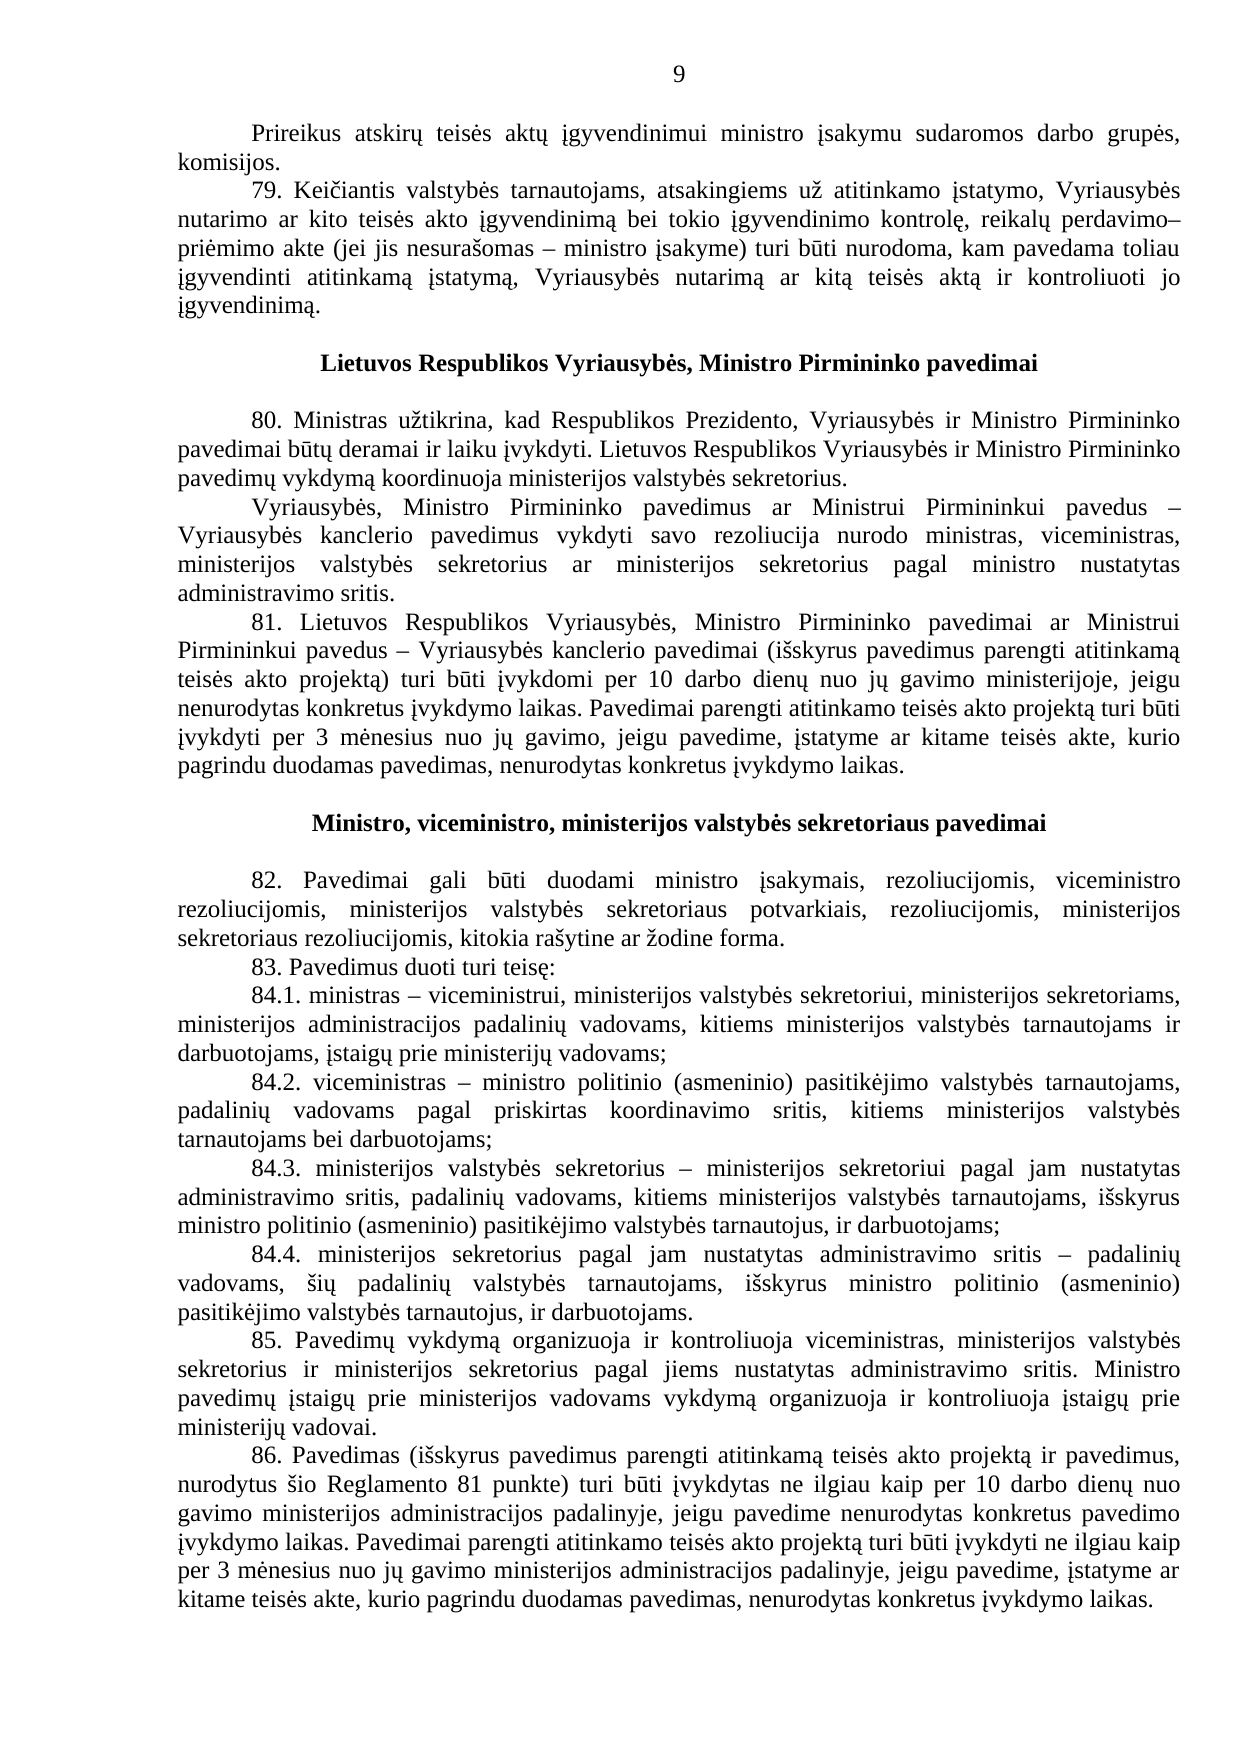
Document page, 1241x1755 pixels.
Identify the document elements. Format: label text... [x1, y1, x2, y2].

text 83. Pavedimus duoti turi teisę: [177, 952, 1181, 981]
text 79. Keičiantis valstybės tarnautojams, atsakingiems už atitinkamo įstatymo, Vyriausybės nutarimo ar kito teisės akto įgyvendinimą bei tokio įgyvendinimo kontrolę, reikalų perdavimo–priėmimo akte (jei jis nesurašomas – ministro įsakyme) turi būti nurodoma, kam pavedama toliau įgyvendinti atitinkamą įstatymą, Vyriausybės nutarimą ar kitą teisės aktą ir kontroliuoti jo įgyvendinimą. [177, 176, 1181, 319]
text 86. Pavedimas (išskyrus pavedimus parengti atitinkamą teisės akto projektą ir pavedimus, nurodytus šio Reglamento 81 punkte) turi būti įvykdytas ne ilgiau kaip per 10 darbo dienų nuo gavimo ministerijos administracijos padalinyje, jeigu pavedime nenurodytas konkretus pavedimo įvykdymo laikas. Pavedimai parengti atitinkamo teisės akto projektą turi būti įvykdyti ne ilgiau kaip per 3 mėnesius nuo jų gavimo ministerijos administracijos padalinyje, jeigu pavedime, įstatyme ar kitame teisės akte, kurio pagrindu duodamas pavedimas, nenurodytas konkretus įvykdymo laikas. [177, 1441, 1181, 1613]
text 84.4. ministerijos sekretorius pagal jam nustatytas administravimo sritis – padalinių vadovams, šių padalinių valstybės tarnautojams, išskyrus ministro politinio (asmeninio) pasitikėjimo valstybės tarnautojus, ir darbuotojams. [177, 1239, 1181, 1326]
text 84.2. viceministras – ministro politinio (asmeninio) pasitikėjimo valstybės tarnautojams, padalinių vadovams pagal priskirtas koordinavimo sritis, kitiems ministerijos valstybės tarnautojams bei darbuotojams; [177, 1067, 1181, 1153]
text 84.1. ministras – viceministrui, ministerijos valstybės sekretoriui, ministerijos sekretoriams, ministerijos administracijos padalinių vadovams, kitiems ministerijos valstybės tarnautojams ir darbuotojams, įstaigų prie ministerijų vadovams; [177, 981, 1181, 1067]
text Lietuvos Respublikos Vyriausybės, Ministro Pirmininko pavedimai [177, 348, 1181, 377]
text 80. Ministras užtikrina, kad Respublikos Prezidento, Vyriausybės ir Ministro Pirmininko pavedimai būtų deramai ir laiku įvykdyti. Lietuvos Respublikos Vyriausybės ir Ministro Pirmininko pavedimų vykdymą koordinuoja ministerijos valstybės sekretorius. [177, 406, 1181, 492]
text 81. Lietuvos Respublikos Vyriausybės, Ministro Pirmininko pavedimai ar Ministrui Pirmininkui pavedus – Vyriausybės kanclerio pavedimai (išskyrus pavedimus parengti atitinkamą teisės akto projektą) turi būti įvykdomi per 10 darbo dienų nuo jų gavimo ministerijoje, jeigu nenurodytas konkretus įvykdymo laikas. Pavedimai parengti atitinkamo teisės akto projektą turi būti įvykdyti per 3 mėnesius nuo jų gavimo, jeigu pavedime, įstatyme ar kitame teisės akte, kurio pagrindu duodamas pavedimas, nenurodytas konkretus įvykdymo laikas. [177, 607, 1181, 779]
text Ministro, viceministro, ministerijos valstybės sekretoriaus pavedimai [177, 808, 1181, 837]
text Prireikus atskirų teisės aktų įgyvendinimui ministro įsakymu sudaromos darbo grupės, komisijos. [177, 118, 1181, 176]
text Vyriausybės, Ministro Pirmininko pavedimus ar Ministrui Pirmininkui pavedus – Vyriausybės kanclerio pavedimus vykdyti savo rezoliucija nurodo ministras, viceministras, ministerijos valstybės sekretorius ar ministerijos sekretorius pagal ministro nustatytas administravimo sritis. [177, 492, 1181, 607]
text 85. Pavedimų vykdymą organizuoja ir kontroliuoja viceministras, ministerijos valstybės sekretorius ir ministerijos sekretorius pagal jiems nustatytas administravimo sritis. Ministro pavedimų įstaigų prie ministerijos vadovams vykdymą organizuoja ir kontroliuoja įstaigų prie ministerijų vadovai. [177, 1326, 1181, 1441]
text 84.3. ministerijos valstybės sekretorius – ministerijos sekretoriui pagal jam nustatytas administravimo sritis, padalinių vadovams, kitiems ministerijos valstybės tarnautojams, išskyrus ministro politinio (asmeninio) pasitikėjimo valstybės tarnautojus, ir darbuotojams; [177, 1153, 1181, 1239]
text 82. Pavedimai gali būti duodami ministro įsakymais, rezoliucijomis, viceministro rezoliucijomis, ministerijos valstybės sekretoriaus potvarkiais, rezoliucijomis, ministerijos sekretoriaus rezoliucijomis, kitokia rašytine ar žodine forma. [177, 866, 1181, 952]
